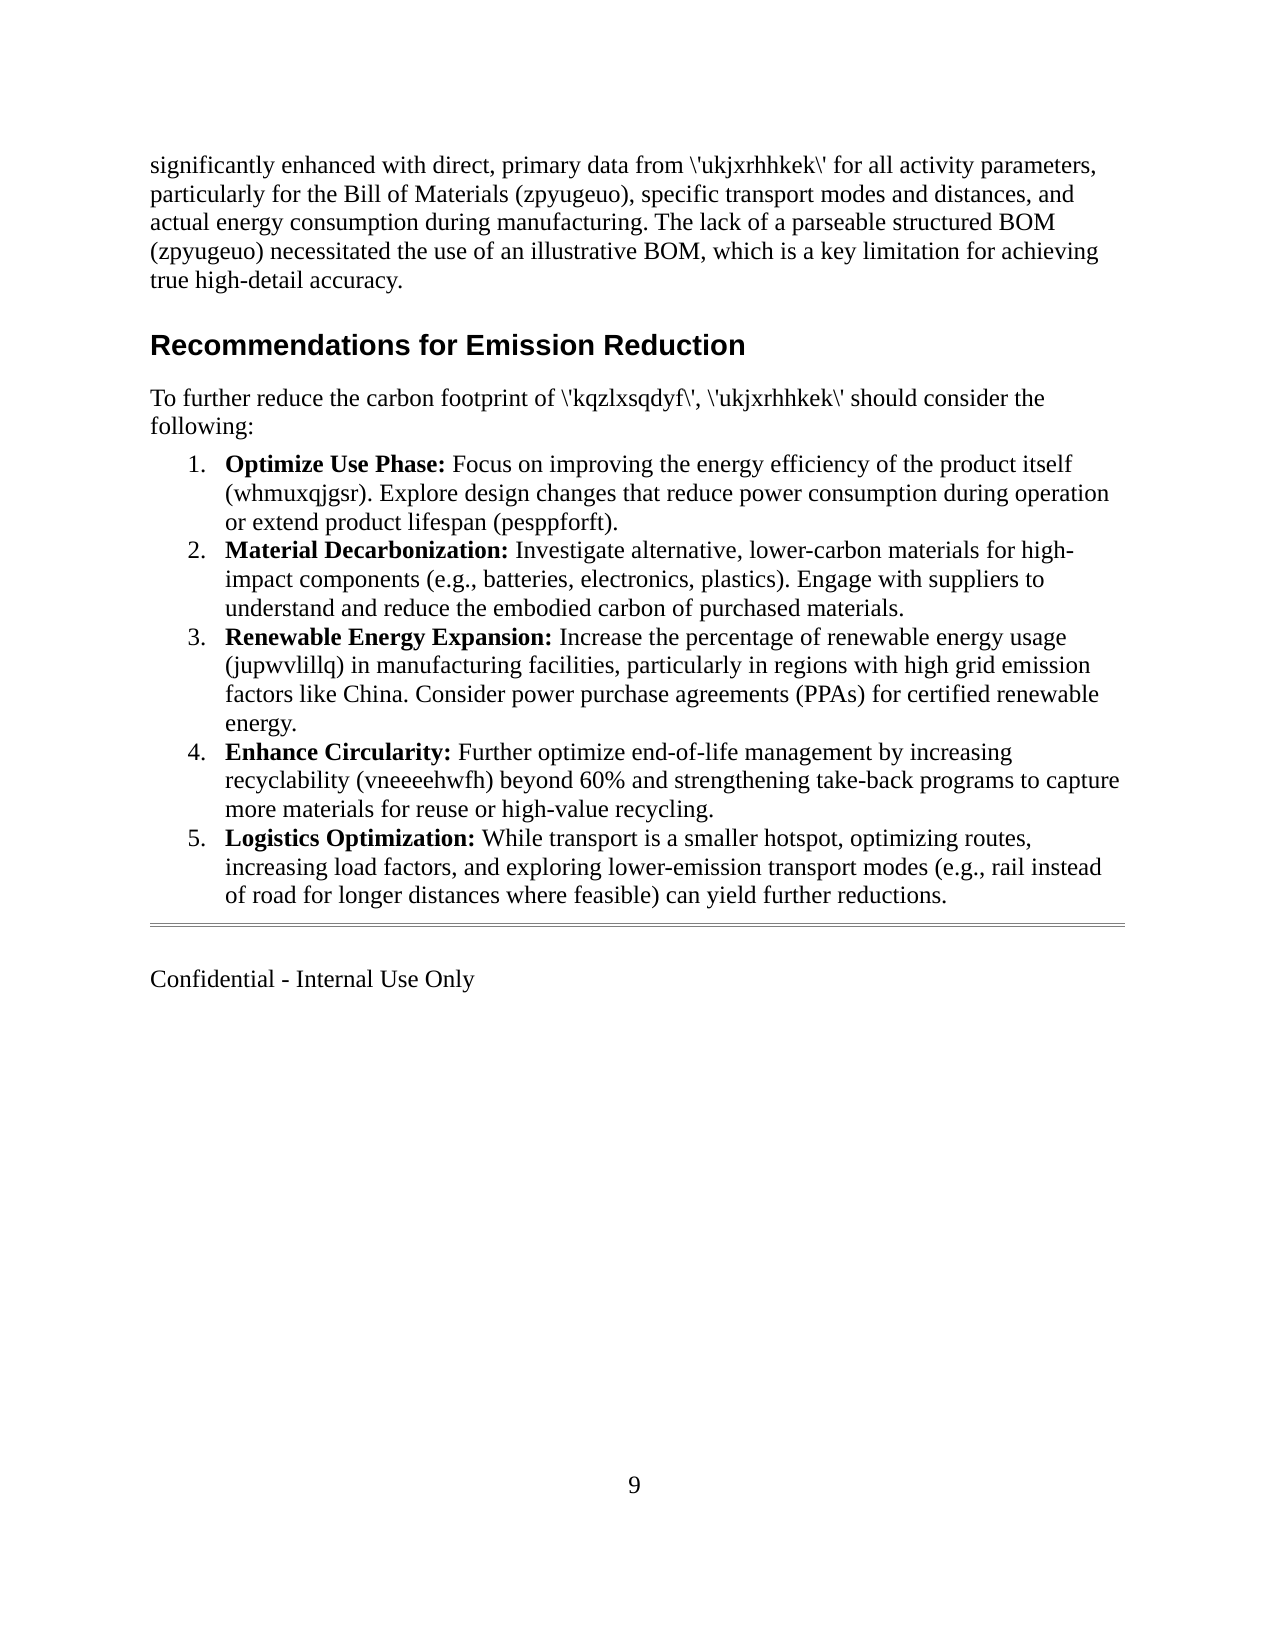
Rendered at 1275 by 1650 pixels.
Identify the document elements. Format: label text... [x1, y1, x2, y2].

text To further reduce the carbon footprint of \'kqzlxsqdyf\', \'ukjxrhhkek\' should consider the following: [150, 383, 1125, 440]
text Confidential - Internal Use Only [150, 964, 1125, 993]
text significantly enhanced with direct, primary data from \'ukjxrhhkek\' for all activity parameters, particularly for the Bill of Materials (zpyugeuo), specific transport modes and distances, and actual energy consumption during manufacturing. The lack of a parseable structured BOM (zpyugeuo) necessitated the use of an illustrative BOM, which is a key limitation for achieving true high-detail accuracy. [150, 150, 1125, 294]
list Renewable Energy Expansion: Increase the percentage of renewable energy usage (jupwvlillq) in manufacturing facilities, particularly in regions with high grid emission factors like China. Consider power purchase agreements (PPAs) for certified renewable energy. [187, 622, 1125, 737]
subtitle Recommendations for Emission Reduction [150, 328, 1125, 361]
list Optimize Use Phase: Focus on improving the energy efficiency of the product itself (whmuxqjgsr). Explore design changes that reduce power consumption during operation or extend product lifespan (pesppforft). [187, 449, 1125, 535]
list Logistics Optimization: While transport is a smaller hotspot, optimizing routes, increasing load factors, and exploring lower-emission transport modes (e.g., rail instead of road for longer distances where feasible) can yield further reductions. [187, 823, 1125, 909]
list Enhance Circularity: Further optimize end-of-life management by increasing recyclability (vneeeehwfh) beyond 60% and strengthening take-back programs to capture more materials for reuse or high-value recycling. [187, 737, 1125, 823]
list Material Decarbonization: Investigate alternative, lower-carbon materials for high-impact components (e.g., batteries, electronics, plastics). Engage with suppliers to understand and reduce the embodied carbon of purchased materials. [187, 535, 1125, 622]
